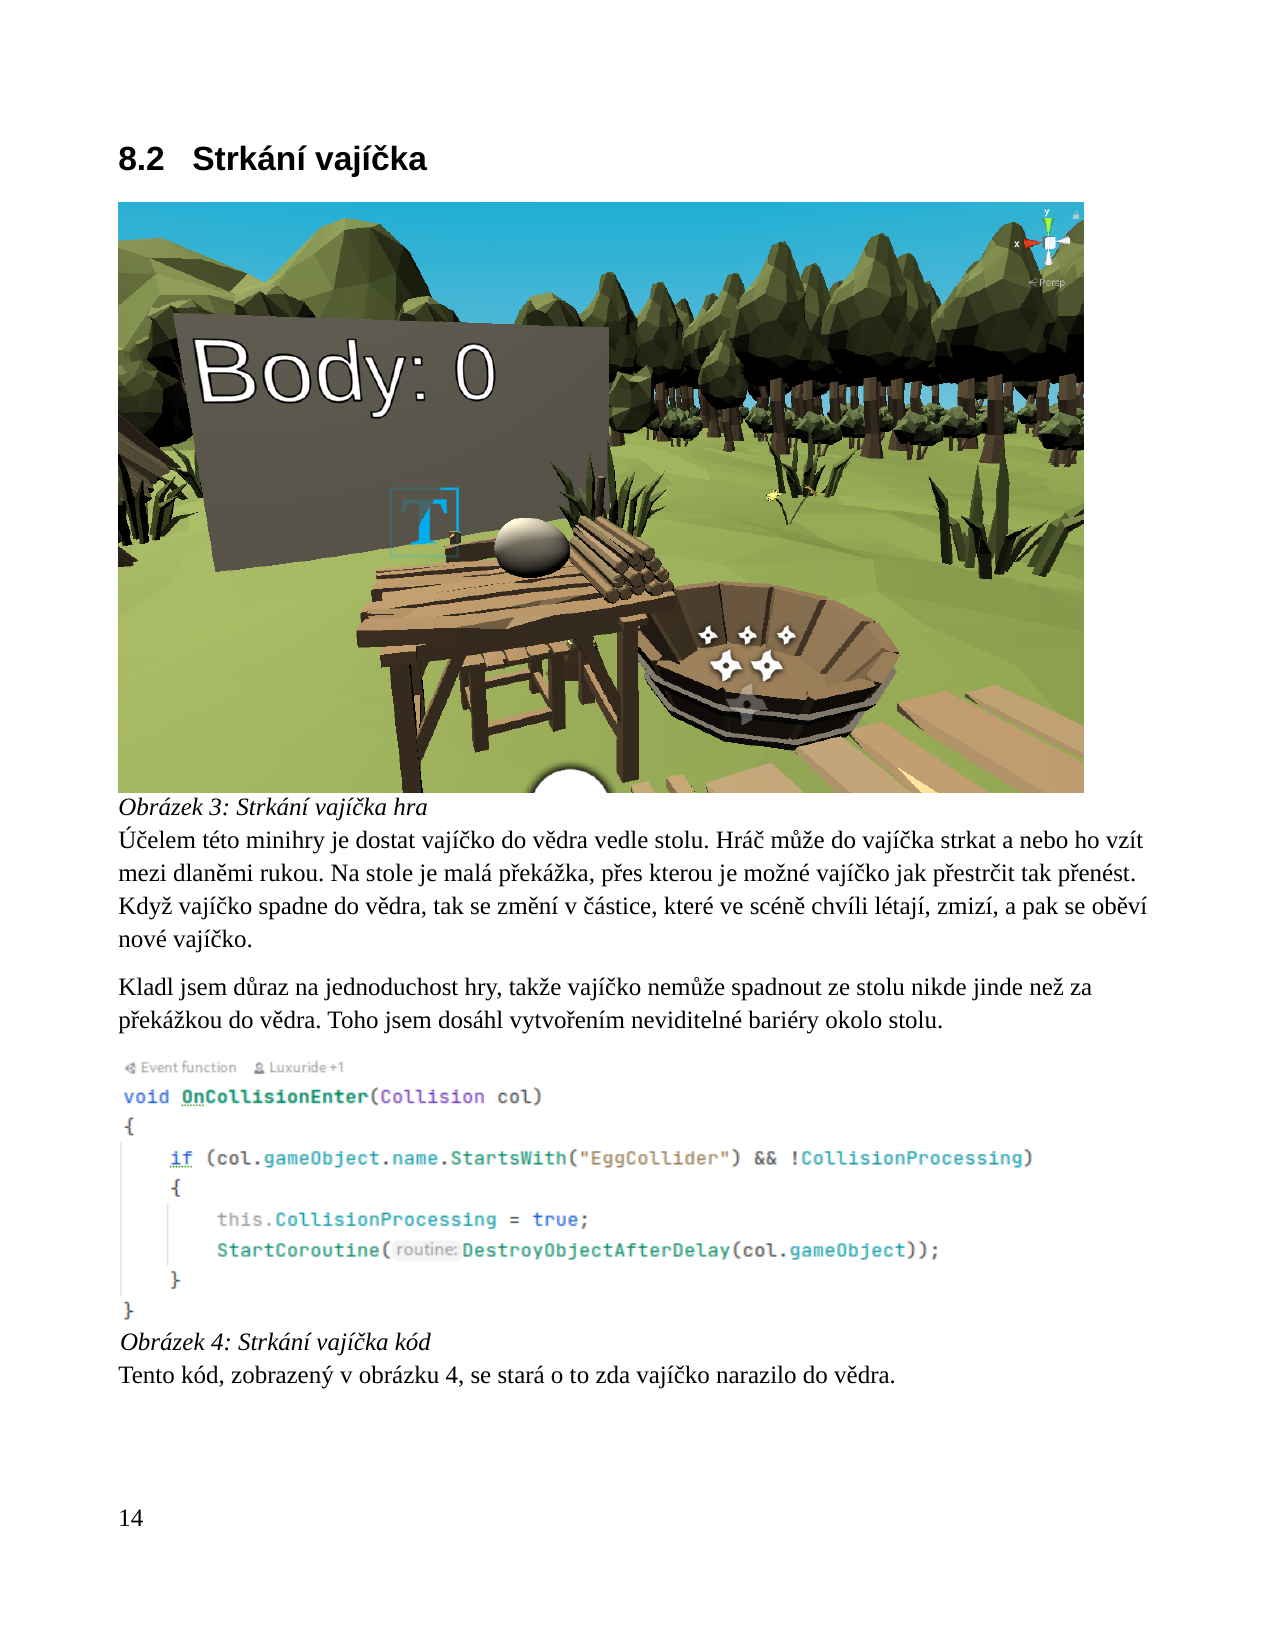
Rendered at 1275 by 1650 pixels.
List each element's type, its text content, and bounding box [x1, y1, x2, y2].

picture [118, 202, 1084, 793]
text Obrázek 4: Strkání vajíčka kód [120, 1327, 1044, 1356]
text Kladl jsem důraz na jednoduchost hry, takže vajíčko nemůže spadnout ze stolu nikde jinde než za překážkou do vědra. Toho jsem dosáhl vytvořením neviditelné bariéry okolo stolu. [118, 972, 1157, 1034]
picture [119, 1055, 1045, 1327]
text Tento kód, zobrazený v obrázku 4, se stará o to zda vajíčko narazilo do vědra. [118, 1043, 1157, 1389]
text Účelem této minihry je dostat vajíčko do vědra vedle stolu. Hráč může do vajíčka strkat a nebo ho vzít mezi dlaněmi rukou. Na stole je malá překážka, přes kterou je možné vajíčko jak přestrčit tak přenést. Když vajíčko spadne do vědra, tak se změní v částice, které ve scéně chvíli létají, zmizí, a pak se oběví nové vajíčko. [118, 190, 1157, 953]
text Obrázek 3: Strkání vajíčka hra [118, 793, 1084, 821]
subtitle Strkání vajíčka [118, 139, 1157, 178]
